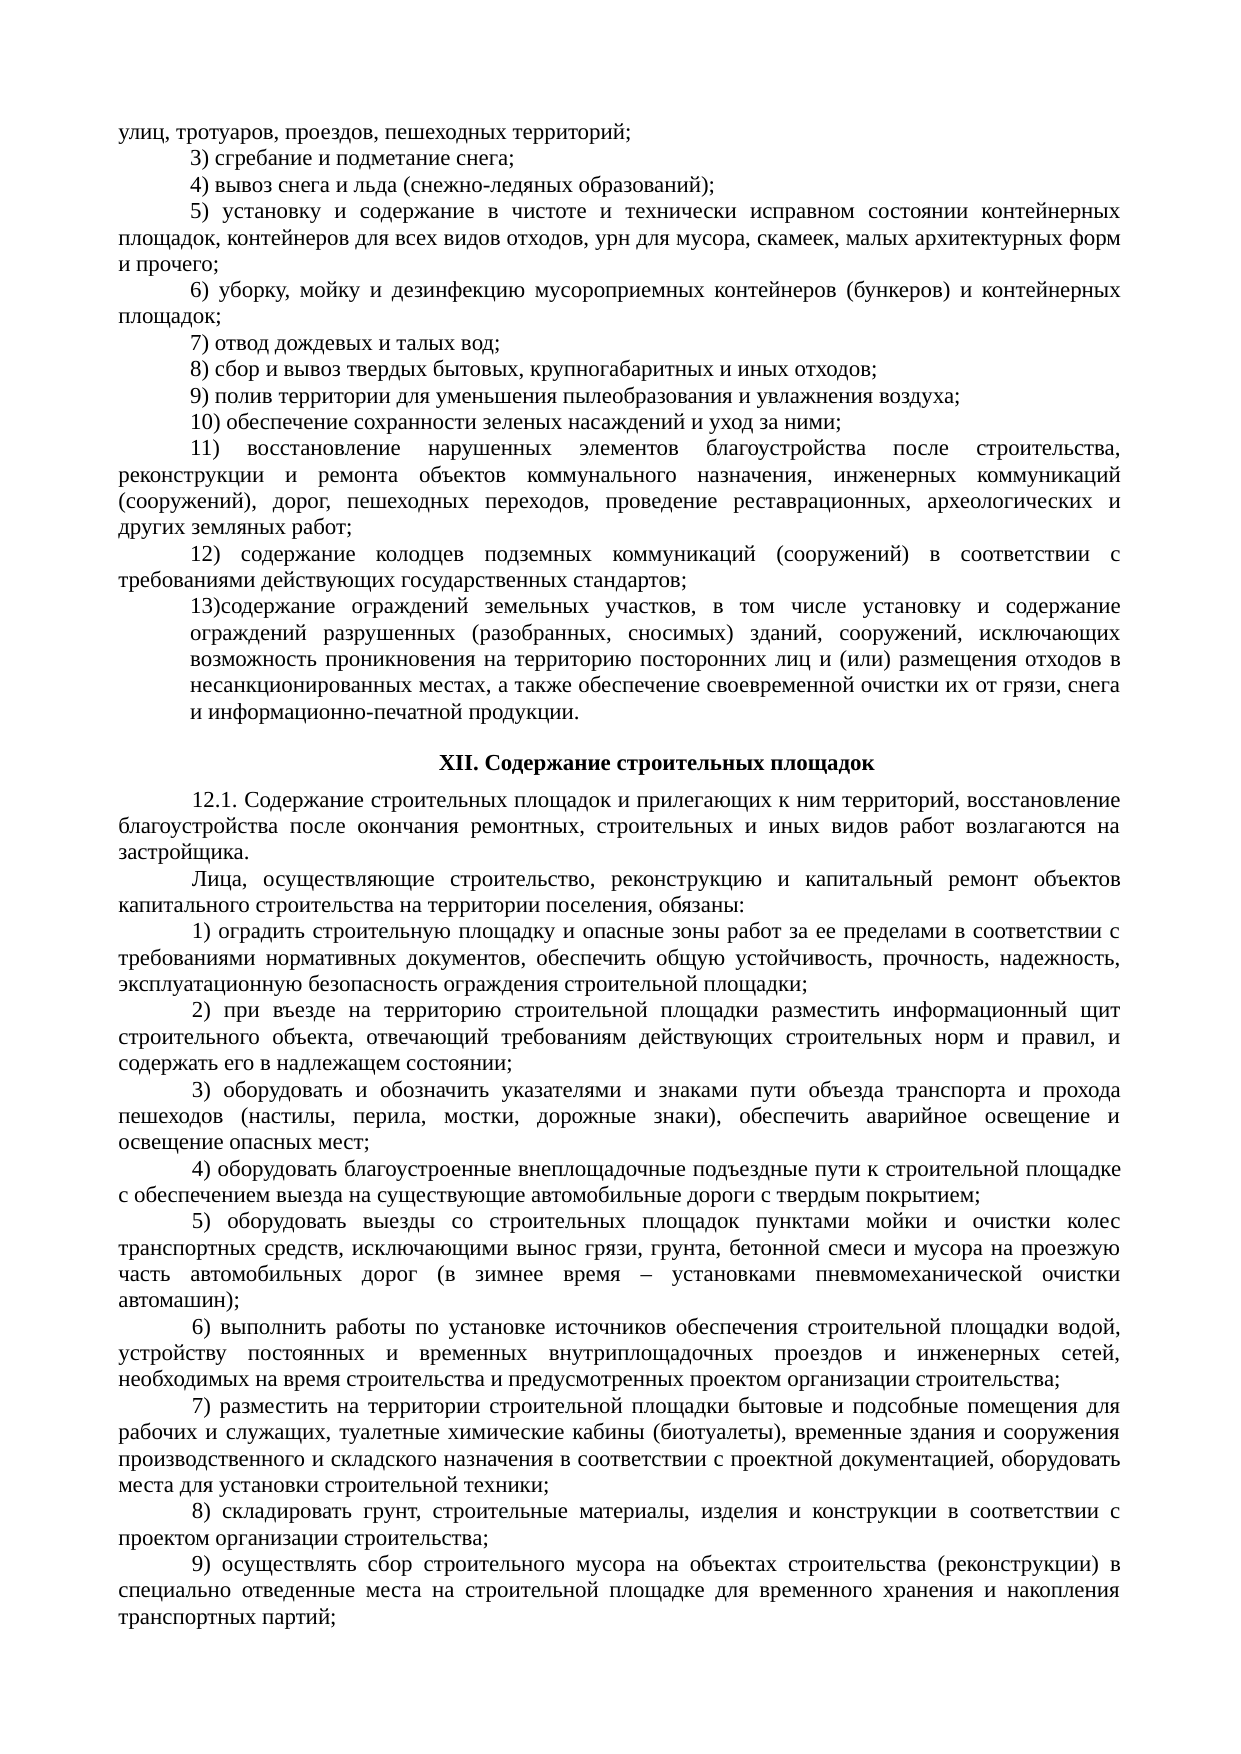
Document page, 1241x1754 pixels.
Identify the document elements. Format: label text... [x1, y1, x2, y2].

text Лица, осуществляющие строительство, реконструкцию и капитальный ремонт объектов капитального строительства на территории поселения, обязаны: [118, 865, 1122, 917]
text 1) оградить строительную площадку и опасные зоны работ за ее пределами в соответствии с требованиями нормативных документов, обеспечить общую устойчивость, прочность, надежность, эксплуатационную безопасность ограждения строительной площадки; [118, 917, 1122, 997]
text 2) при въезде на территорию строительной площадки разместить информационный щит строительного объекта, отвечающий требованиям действующих строительных норм и правил, и содержать его в надлежащем состоянии; [118, 997, 1122, 1076]
text 11) восстановление нарушенных элементов благоустройства после строительства, реконструкции и ремонта объектов коммунального назначения, инженерных коммуникаций (сооружений), дорог, пешеходных переходов, проведение реставрационных, археологических и других земляных работ; [118, 434, 1122, 540]
text 9) полив территории для уменьшения пылеобразования и увлажнения воздуха; [118, 382, 1122, 408]
text 10) обеспечение сохранности зеленых насаждений и уход за ними; [118, 408, 1122, 434]
text 8) сбор и вывоз твердых бытовых, крупногабаритных и иных отходов; [118, 355, 1122, 382]
text 7) отвод дождевых и талых вод; [118, 329, 1122, 355]
text 3) оборудовать и обозначить указателями и знаками пути объезда транспорта и прохода пешеходов (настилы, перила, мостки, дорожные знаки), обеспечить аварийное освещение и освещение опасных мест; [118, 1076, 1122, 1155]
text XII. Содержание строительных площадок [118, 749, 1122, 776]
text 7) разместить на территории строительной площадки бытовые и подсобные помещения для рабочих и служащих, туалетные химические кабины (биотуалеты), временные здания и сооружения производственного и складского назначения в соответствии с проектной документацией, оборудовать места для установки строительной техники; [118, 1392, 1122, 1497]
text 6) выполнить работы по установке источников обеспечения строительной площадки водой, устройству постоянных и временных внутриплощадочных проездов и инженерных сетей, необходимых на время строительства и предусмотренных проектом организации строительства; [118, 1313, 1122, 1392]
text 4) вывоз снега и льда (снежно-ледяных образований); [118, 171, 1122, 197]
text 5) установку и содержание в чистоте и технически исправном состоянии контейнерных площадок, контейнеров для всех видов отходов, урн для мусора, скамеек, малых архитектурных форм и прочего; [118, 197, 1122, 276]
text 12) содержание колодцев подземных коммуникаций (сооружений) в соответствии с требованиями действующих государственных стандартов; [118, 540, 1122, 592]
text 9) осуществлять сбор строительного мусора на объектах строительства (реконструкции) в специально отведенные места на строительной площадке для временного хранения и накопления транспортных партий; [118, 1550, 1122, 1629]
text 8) складировать грунт, строительные материалы, изделия и конструкции в соответствии с проектом организации строительства; [118, 1497, 1122, 1550]
text 3) сгребание и подметание снега; [118, 144, 1122, 171]
list содержание ограждений земельных участков, в том числе установку и содержание ограждений разрушенных (разобранных, сносимых) зданий, сооружений, исключающих возможность проникновения на территорию посторонних лиц и (или) размещения отходов в несанкционированных местах, а также обеспечение своевременной очистки их от грязи, снега и информационно-печатной продукции. [190, 592, 1122, 724]
text улиц, тротуаров, проездов, пешеходных территорий; [118, 118, 1122, 144]
text 4) оборудовать благоустроенные внеплощадочные подъездные пути к строительной площадке с обеспечением выезда на существующие автомобильные дороги с твердым покрытием; [118, 1155, 1122, 1207]
text 5) оборудовать выезды со строительных площадок пунктами мойки и очистки колес транспортных средств, исключающими вынос грязи, грунта, бетонной смеси и мусора на проезжую часть автомобильных дорог (в зимнее время – установками пневмомеханической очистки автомашин); [118, 1207, 1122, 1313]
text 12.1. Содержание строительных площадок и прилегающих к ним территорий, восстановление благоустройства после окончания ремонтных, строительных и иных видов работ возлагаются на застройщика. [118, 786, 1122, 865]
text 6) уборку, мойку и дезинфекцию мусороприемных контейнеров (бункеров) и контейнерных площадок; [118, 276, 1122, 329]
